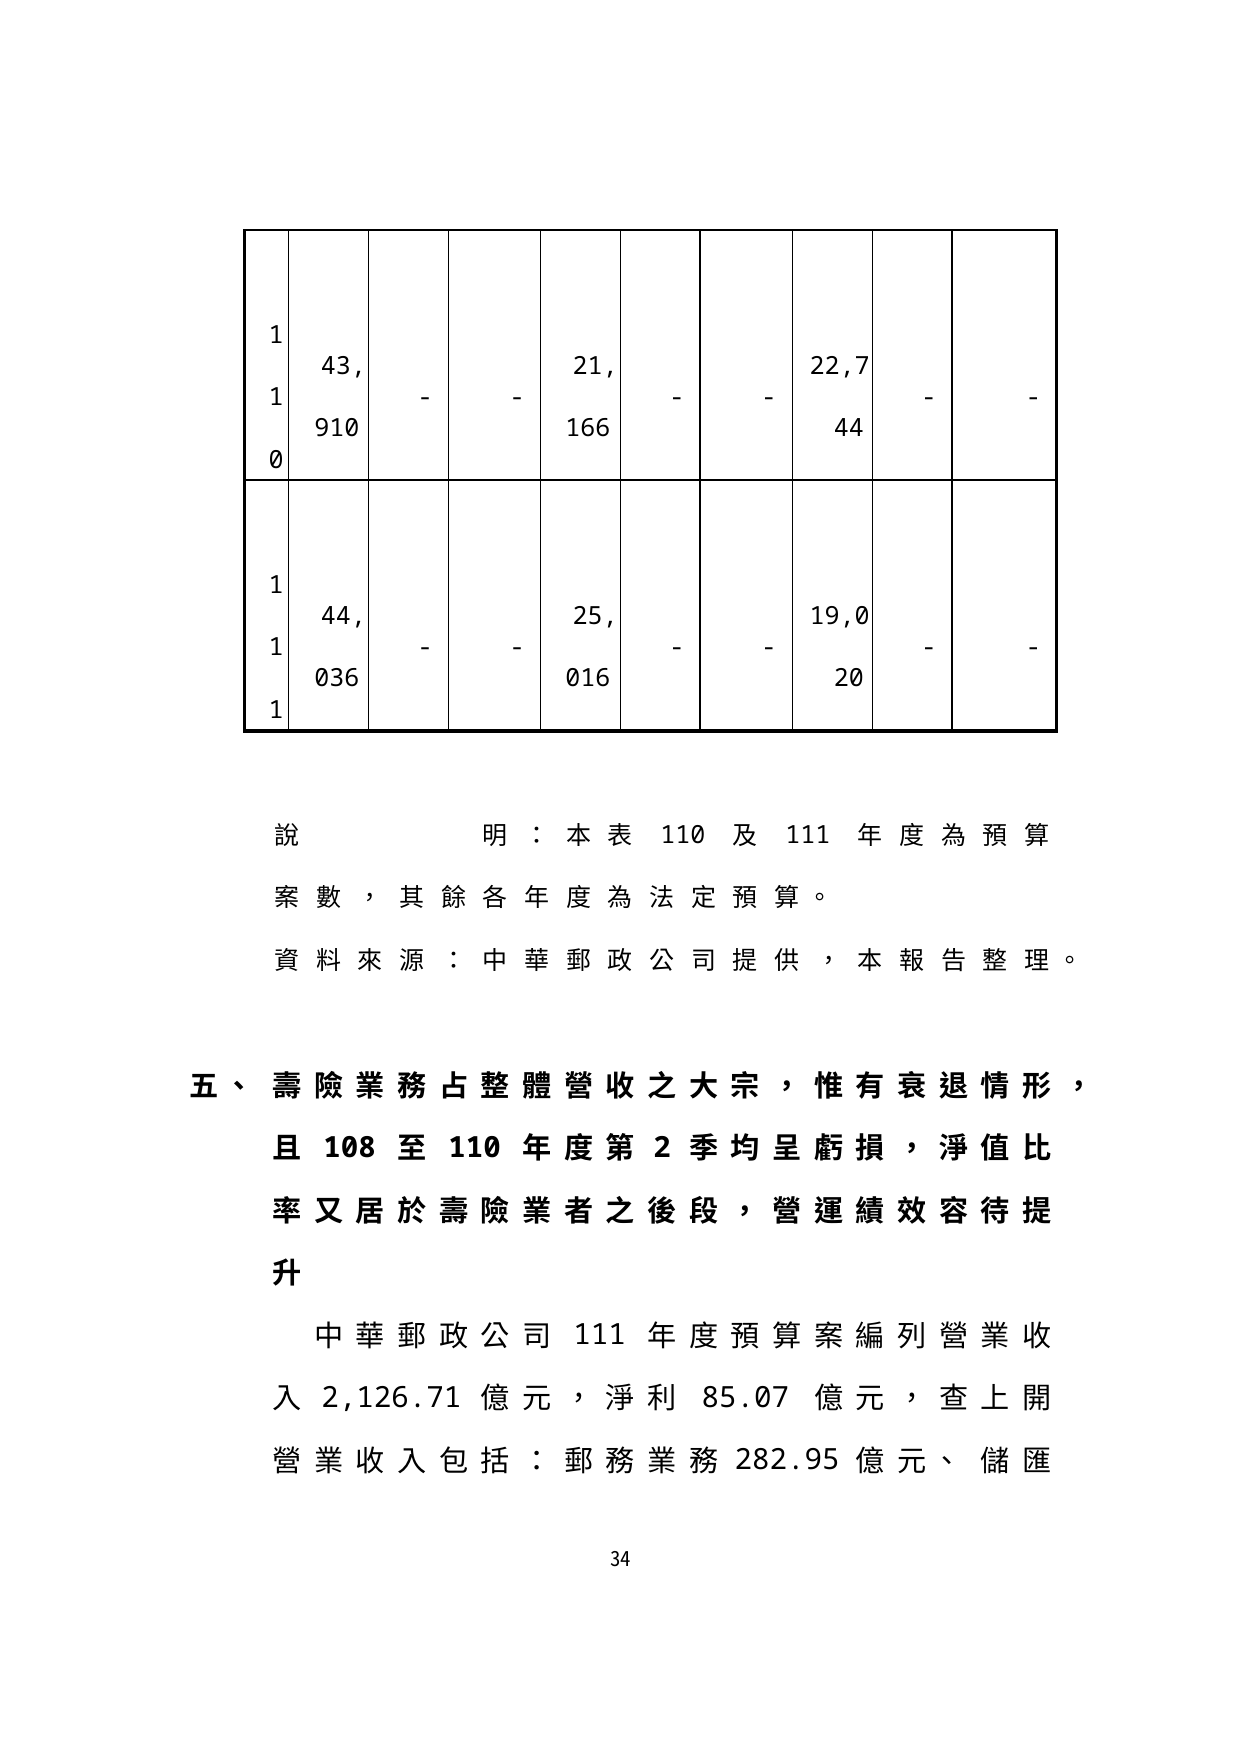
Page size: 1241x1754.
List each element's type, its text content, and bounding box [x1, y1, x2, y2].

table_cell - [873, 231, 951, 479]
table_cell - [621, 231, 699, 479]
table_cell - [369, 481, 448, 729]
table_cell - [701, 231, 792, 479]
table_cell 43,910 [289, 231, 368, 479]
table_cell 110 [246, 231, 288, 479]
table_cell 111 [246, 481, 288, 729]
table_cell 21,166 [541, 231, 620, 479]
table_cell - [369, 231, 448, 479]
text 資料來源：中華郵政公司提供，本報告整理。 [242, 917, 1058, 979]
table_cell - [953, 231, 1055, 479]
table_cell - [449, 231, 540, 479]
text 說 明：本表110及111年度為預算案數，其餘各年度為法定預算。 [242, 792, 1058, 917]
table_cell - [449, 481, 540, 729]
table_cell 22,744 [793, 231, 872, 479]
table_cell 19,020 [793, 481, 872, 729]
text 中華郵政公司111年度預算案編列營業收入2,126.71億元，淨利85.07億元，查上開營業收入包括：郵務業務282.95億元、儲匯業務830.89億元及壽險業務1,016.42億元，其中壽險業務之營業收入占最大宗(47.79%)。經查： [242, 1292, 1058, 1479]
table_cell - [621, 481, 699, 729]
table_cell - [953, 481, 1055, 729]
text 五、壽險業務占整體營收之大宗，惟有衰退情形，且108至110年度第2季均呈虧損，淨值比率又居於壽險業者之後段，營運績效容待提升 [183, 1042, 1058, 1292]
table_cell - [873, 481, 951, 729]
table_cell 44,036 [289, 481, 368, 729]
table_cell 25,016 [541, 481, 620, 729]
table_cell - [701, 481, 792, 729]
